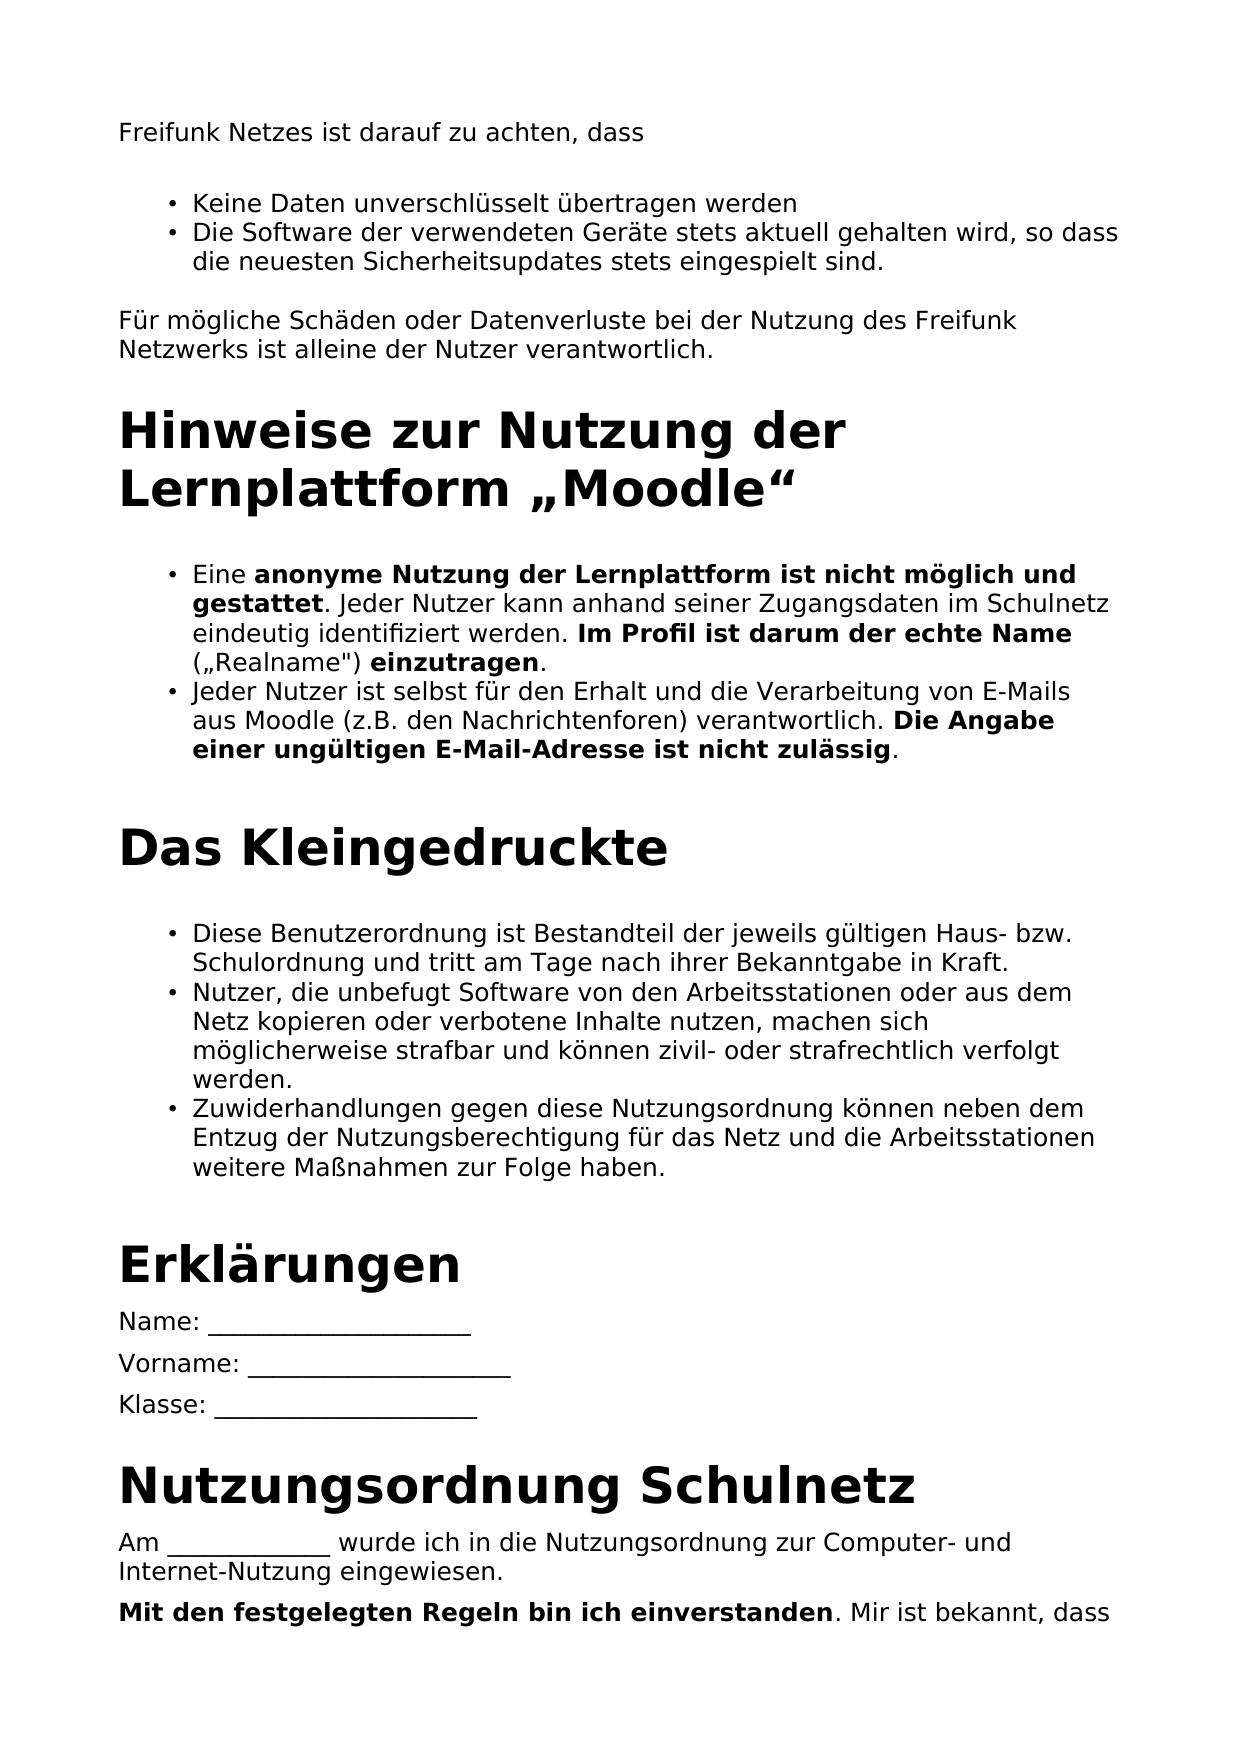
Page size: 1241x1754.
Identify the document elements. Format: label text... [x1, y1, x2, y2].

text Mit den festgelegten Regeln bin ich einverstanden. Mir ist bekannt, dass [118, 1599, 1122, 1628]
subtitle Das Kleingedruckte [118, 819, 1122, 877]
list Nutzer, die unbefugt Software von den Arbeitsstationen oder aus dem Netz kopieren oder verbotene Inhalte nutzen, machen sich möglicherweise strafbar und können zivil- oder strafrechtlich verfolgt werden. [177, 978, 1122, 1094]
text Klasse: _____________________ [118, 1390, 1122, 1419]
text Für mögliche Schäden oder Datenverluste bei der Nutzung des Freifunk Netzwerks ist alleine der Nutzer verantwortlich. [118, 306, 1122, 364]
list Jeder Nutzer ist selbst für den Erhalt und die Verarbeitung von E-Mails aus Moodle (z.B. den Nachrichtenforen) verantwortlich. Die Angabe einer ungültigen E-Mail-Adresse ist nicht zulässig. [177, 677, 1122, 765]
text Vorname: _____________________ [118, 1349, 1122, 1378]
list Eine anonyme Nutzung der Lernplattform ist nicht möglich und gestattet. Jeder Nutzer kann anhand seiner Zugangsdaten im Schulnetz eindeutig identifiziert werden. Im Profil ist darum der echte Name („Realname") einzutragen. [177, 561, 1122, 677]
text Freifunk Netzes ist darauf zu achten, dass [118, 118, 1122, 147]
list Die Software der verwendeten Geräte stets aktuell gehalten wird, so dass die neuesten Sicherheitsupdates stets eingespielt sind. [177, 218, 1122, 277]
subtitle Hinweise zur Nutzung der Lernplattform „Moodle“ [118, 402, 1122, 518]
subtitle Nutzungsordnung Schulnetz [118, 1457, 1122, 1515]
list Zuwiderhandlungen gegen diese Nutzungsordnung können neben dem Entzug der Nutzungsberechtigung für das Netz und die Arbeitsstationen weitere Maßnahmen zur Folge haben. [177, 1094, 1122, 1182]
text Am _____________ wurde ich in die Nutzungsordnung zur Computer- und Internet-Nutzung eingewiesen. [118, 1528, 1122, 1586]
list Keine Daten unverschlüsselt übertragen werden [177, 189, 1122, 218]
subtitle Erklärungen [118, 1236, 1122, 1294]
text Name: _____________________ [118, 1307, 1122, 1336]
list Diese Benutzerordnung ist Bestandteil der jeweils gültigen Haus- bzw. Schulordnung und tritt am Tage nach ihrer Bekanntgabe in Kraft. [177, 919, 1122, 978]
